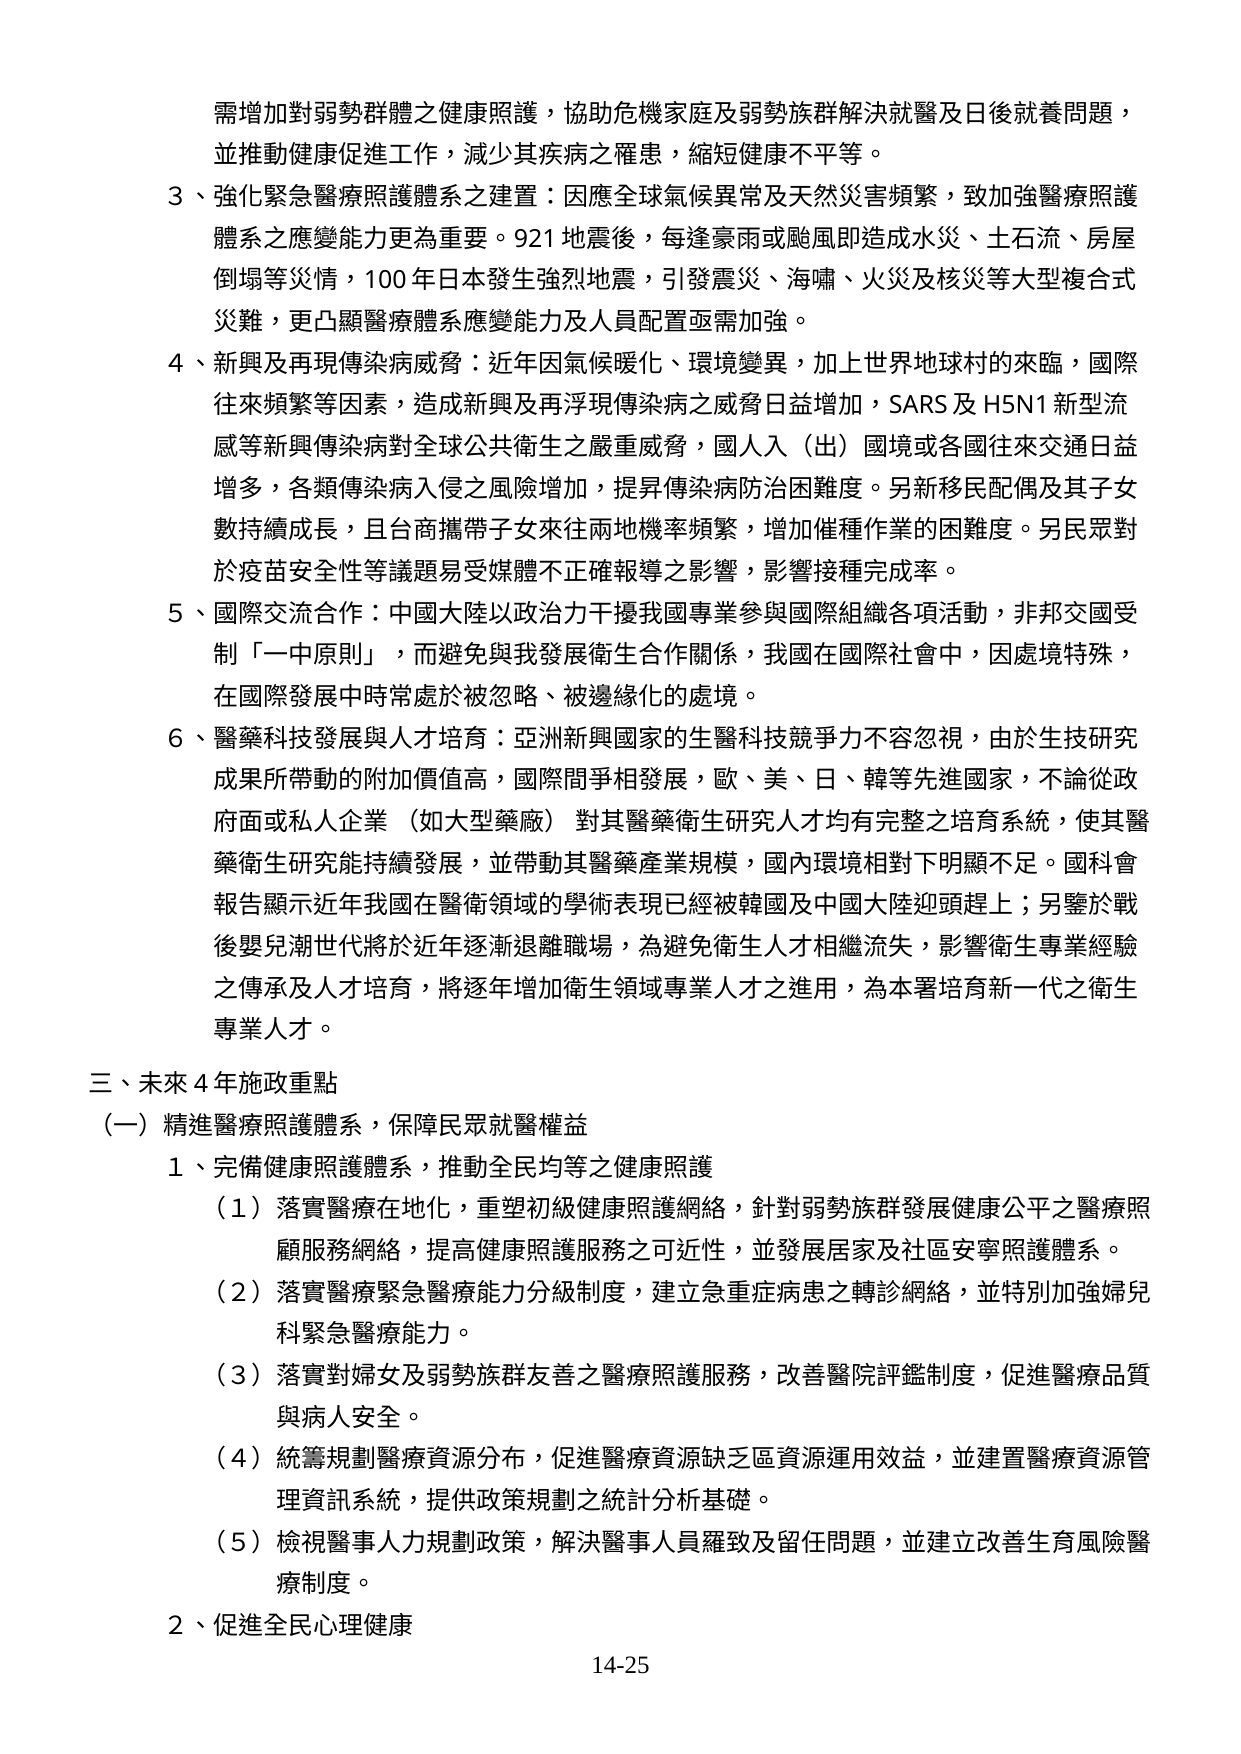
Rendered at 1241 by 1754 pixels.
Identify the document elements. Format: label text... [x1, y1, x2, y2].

text （４）統籌規劃醫療資源分布，促進醫療資源缺乏區資源運用效益，並建置醫療資源管理資訊系統，提供政策規劃之統計分析基礎。 [201, 1434, 1152, 1518]
text ２、促進全民心理健康 [89, 1601, 1152, 1643]
text （３）落實對婦女及弱勢族群友善之醫療照護服務，改善醫院評鑑制度，促進醫療品質與病人安全。 [201, 1351, 1152, 1434]
text ６、醫藥科技發展與人才培育：亞洲新興國家的生醫科技競爭力不容忽視，由於生技研究成果所帶動的附加價值高，國際間爭相發展，歐、美、日、韓等先進國家，不論從政府面或私人企業 （如大型藥廠） 對其醫藥衛生研究人才均有完整之培育系統，使其醫藥衛生研究能持續發展，並帶動其醫藥產業規模，國內環境相對下明顯不足。國科會報告顯示近年我國在醫衛領域的學術表現已經被韓國及中國大陸迎頭趕上；另鑒於戰後嬰兒潮世代將於近年逐漸退離職場，為避免衛生人才相繼流失，影響衛生專業經驗之傳承及人才培育，將逐年增加衛生領域專業人才之進用，為本署培育新一代之衛生專業人才。 [164, 714, 1152, 1047]
text （一）精進醫療照護體系，保障民眾就醫權益 [89, 1101, 1152, 1143]
text （１）落實醫療在地化，重塑初級健康照護網絡，針對弱勢族群發展健康公平之醫療照顧服務網絡，提高健康照護服務之可近性，並發展居家及社區安寧照護體系。 [201, 1184, 1152, 1268]
text （２）落實醫療緊急醫療能力分級制度，建立急重症病患之轉診網絡，並特別加強婦兒科緊急醫療能力。 [201, 1268, 1152, 1351]
text ２、經濟風暴影響弱勢健康照護：全球化帶來世界經貿及資訊之流通與共享，也加速新興傳染病及問題食品傳播及爆發，面對金融風暴，造成台灣失業率及社會問題（如卡債、飆車、搶劫、竊盜、藥癮、暴力行為等）的影響，以及接踵而來的貧富不均等問題，需增加對弱勢群體之健康照護，協助危機家庭及弱勢族群解決就醫及日後就養問題，並推動健康促進工作，減少其疾病之罹患，縮短健康不平等。 [164, 89, 1152, 172]
text ４、新興及再現傳染病威脅：近年因氣候暖化、環境變異，加上世界地球村的來臨，國際往來頻繁等因素，造成新興及再浮現傳染病之威脅日益增加，SARS及H5N1新型流感等新興傳染病對全球公共衛生之嚴重威脅，國人入（出）國境或各國往來交通日益增多，各類傳染病入侵之風險增加，提昇傳染病防治困難度。另新移民配偶及其子女數持續成長，且台商攜帶子女來往兩地機率頻繁，增加催種作業的困難度。另民眾對於疫苗安全性等議題易受媒體不正確報導之影響，影響接種完成率。 [164, 339, 1152, 589]
text １、完備健康照護體系，推動全民均等之健康照護 [89, 1143, 1152, 1184]
text ３、強化緊急醫療照護體系之建置：因應全球氣候異常及天然災害頻繁，致加強醫療照護體系之應變能力更為重要。921地震後，每逢豪雨或颱風即造成水災、土石流、房屋倒塌等災情，100年日本發生強烈地震，引發震災、海嘯、火災及核災等大型複合式災難，更凸顯醫療體系應變能力及人員配置亟需加強。 [164, 172, 1152, 339]
text 三、未來4年施政重點 [89, 1059, 1152, 1101]
text （５）檢視醫事人力規劃政策，解決醫事人員羅致及留任問題，並建立改善生育風險醫療制度。 [201, 1518, 1152, 1601]
text ５、國際交流合作：中國大陸以政治力干擾我國專業參與國際組織各項活動，非邦交國受制「一中原則」，而避免與我發展衛生合作關係，我國在國際社會中，因處境特殊，在國際發展中時常處於被忽略、被邊緣化的處境。 [164, 589, 1152, 714]
